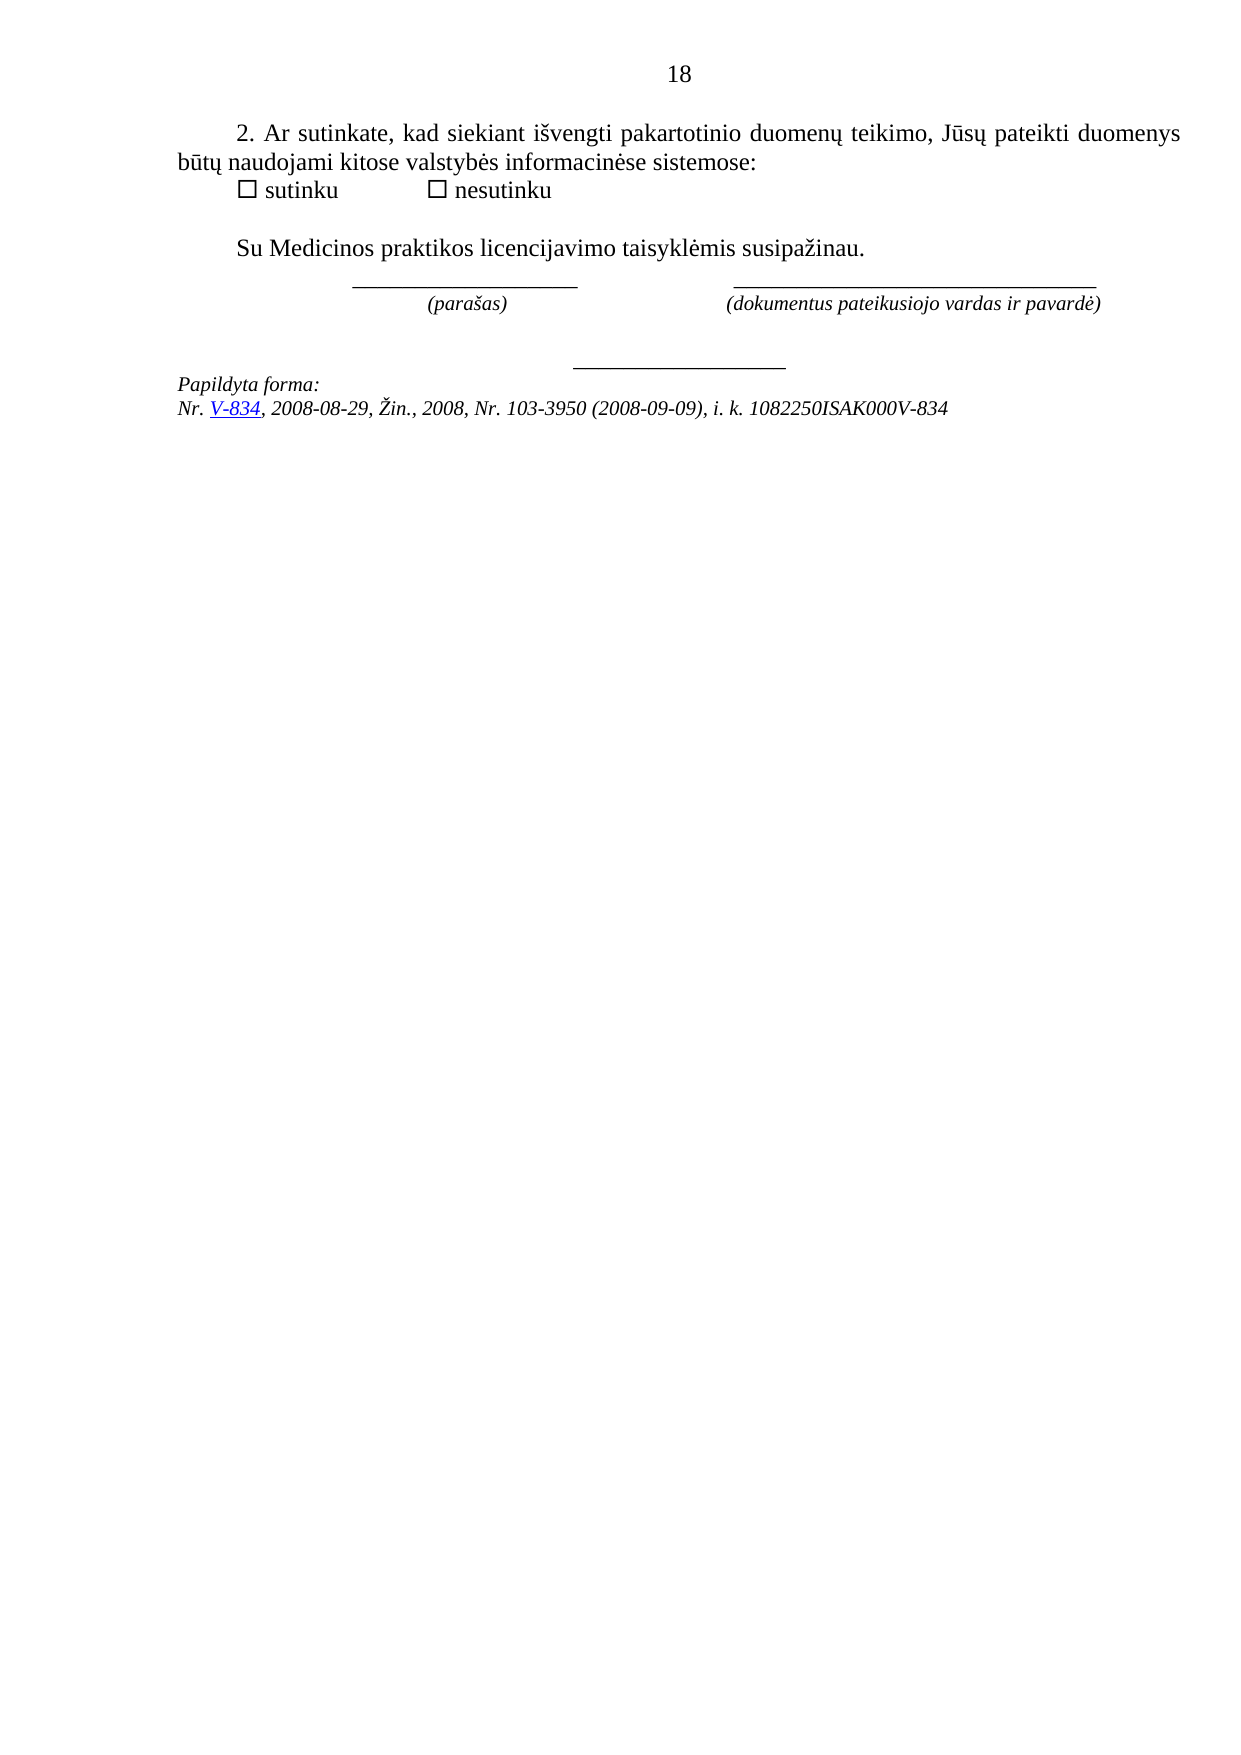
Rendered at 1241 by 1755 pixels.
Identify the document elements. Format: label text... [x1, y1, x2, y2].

text Su Medicinos praktikos licencijavimo taisyklėmis susipažinau. [177, 233, 1181, 262]
text [] sutinku [] nesutinku [177, 176, 1181, 204]
text Papildyta forma: [177, 372, 1181, 396]
text _________________ [177, 343, 1181, 372]
text (parašas) (dokumentus pateikusiojo vardas ir pavardė) [177, 291, 1181, 315]
text __________________ _____________________________ [177, 262, 1181, 291]
text 2. Ar sutinkate, kad siekiant išvengti pakartotinio duomenų teikimo, Jūsų pateikti duomenys būtų naudojami kitose valstybės informacinėse sistemose: [177, 118, 1181, 176]
text Nr. V-834, 2008-08-29, Žin., 2008, Nr. 103-3950 (2008-09-09), i. k. 1082250ISAK000V-834 [177, 396, 1181, 420]
